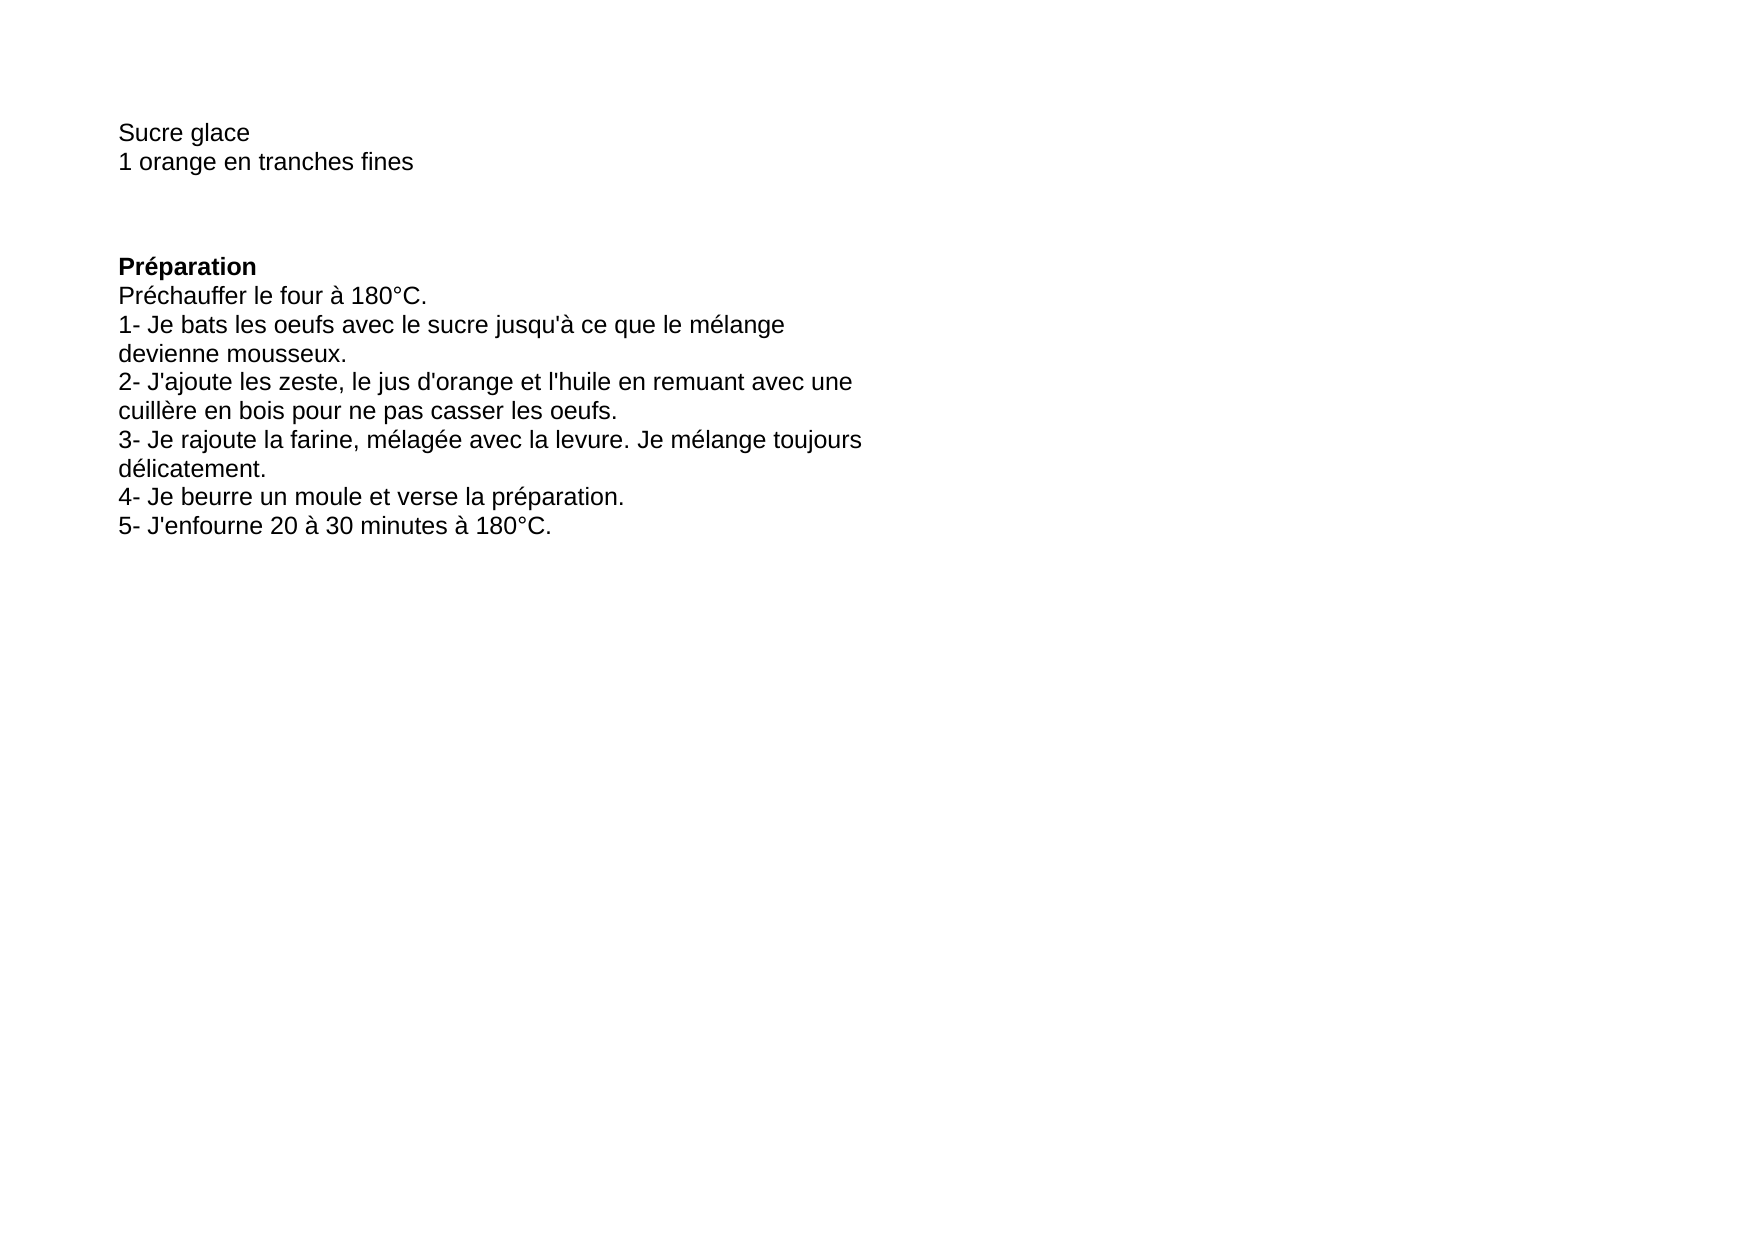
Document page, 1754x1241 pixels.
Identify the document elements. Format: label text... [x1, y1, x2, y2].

text 1 orange en tranches fines [118, 147, 877, 176]
text 2- J'ajoute les zeste, le jus d'orange et l'huile en remuant avec une cuillère en bois pour ne pas casser les oeufs. [118, 367, 877, 425]
text 5- J'enfourne 20 à 30 minutes à 180°C. [118, 511, 877, 540]
text Préchauffer le four à 180°C. [118, 281, 877, 310]
text Sucre glace [118, 118, 877, 147]
text 3- Je rajoute la farine, mélagée avec la levure. Je mélange toujours délicatement. [118, 425, 877, 482]
text 1- Je bats les oeufs avec le sucre jusqu'à ce que le mélange devienne mousseux. [118, 310, 877, 367]
text 4- Je beurre un moule et verse la préparation. [118, 482, 877, 511]
text Préparation [118, 252, 877, 281]
